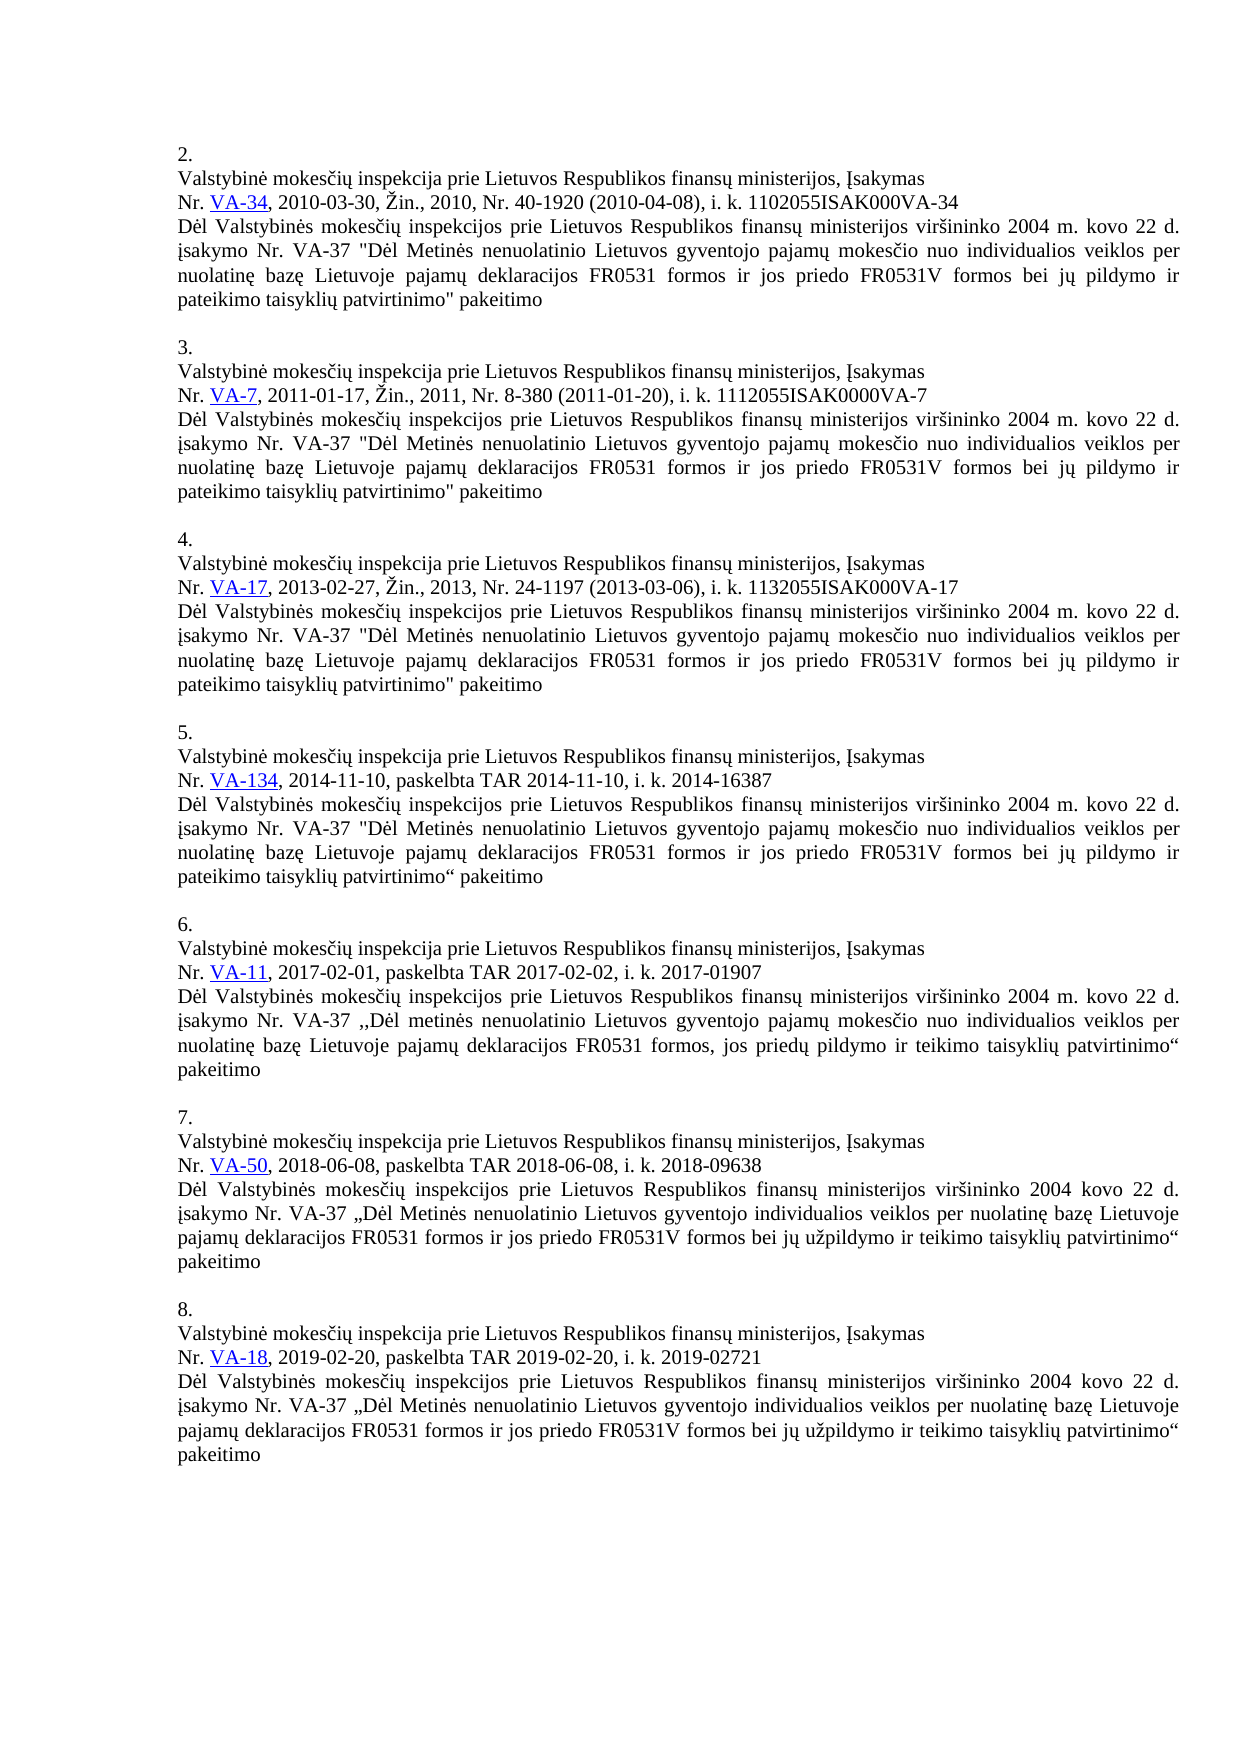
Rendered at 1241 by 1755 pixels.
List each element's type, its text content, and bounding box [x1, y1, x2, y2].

text Nr. VA-7, 2011-01-17, Žin., 2011, Nr. 8-380 (2011-01-20), i. k. 1112055ISAK0000VA-7 [177, 383, 1181, 407]
text Nr. VA-17, 2013-02-27, Žin., 2013, Nr. 24-1197 (2013-03-06), i. k. 1132055ISAK000VA-17 [177, 575, 1181, 599]
text Valstybinė mokesčių inspekcija prie Lietuvos Respublikos finansų ministerijos, Įsakymas [177, 1129, 1181, 1153]
text Nr. VA-50, 2018-06-08, paskelbta TAR 2018-06-08, i. k. 2018-09638 [177, 1153, 1181, 1177]
text Dėl Valstybinės mokesčių inspekcijos prie Lietuvos Respublikos finansų ministerijos viršininko 2004 m. kovo 22 d. įsakymo Nr. VA-37 "Dėl Metinės nenuolatinio Lietuvos gyventojo pajamų mokesčio nuo individualios veiklos per nuolatinę bazę Lietuvoje pajamų deklaracijos FR0531 formos ir jos priedo FR0531V formos bei jų pildymo ir pateikimo taisyklių patvirtinimo" pakeitimo [177, 407, 1181, 503]
text 5. [177, 720, 1181, 744]
text 4. [177, 527, 1181, 551]
text 6. [177, 912, 1181, 936]
text Nr. VA-18, 2019-02-20, paskelbta TAR 2019-02-20, i. k. 2019-02721 [177, 1345, 1181, 1369]
text Dėl Valstybinės mokesčių inspekcijos prie Lietuvos Respublikos finansų ministerijos viršininko 2004 kovo 22 d. įsakymo Nr. VA-37 „Dėl Metinės nenuolatinio Lietuvos gyventojo individualios veiklos per nuolatinę bazę Lietuvoje pajamų deklaracijos FR0531 formos ir jos priedo FR0531V formos bei jų užpildymo ir teikimo taisyklių patvirtinimo“ pakeitimo [177, 1369, 1181, 1466]
text Valstybinė mokesčių inspekcija prie Lietuvos Respublikos finansų ministerijos, Įsakymas [177, 359, 1181, 383]
text Valstybinė mokesčių inspekcija prie Lietuvos Respublikos finansų ministerijos, Įsakymas [177, 1321, 1181, 1345]
text 3. [177, 335, 1181, 359]
text Valstybinė mokesčių inspekcija prie Lietuvos Respublikos finansų ministerijos, Įsakymas [177, 936, 1181, 960]
text 7. [177, 1105, 1181, 1129]
text 2. [177, 142, 1181, 166]
text Nr. VA-34, 2010-03-30, Žin., 2010, Nr. 40-1920 (2010-04-08), i. k. 1102055ISAK000VA-34 [177, 190, 1181, 214]
text Nr. VA-134, 2014-11-10, paskelbta TAR 2014-11-10, i. k. 2014-16387 [177, 768, 1181, 792]
text Dėl Valstybinės mokesčių inspekcijos prie Lietuvos Respublikos finansų ministerijos viršininko 2004 m. kovo 22 d. įsakymo Nr. VA-37 ,,Dėl metinės nenuolatinio Lietuvos gyventojo pajamų mokesčio nuo individualios veiklos per nuolatinę bazę Lietuvoje pajamų deklaracijos FR0531 formos, jos priedų pildymo ir teikimo taisyklių patvirtinimo“ pakeitimo [177, 984, 1181, 1081]
text Dėl Valstybinės mokesčių inspekcijos prie Lietuvos Respublikos finansų ministerijos viršininko 2004 m. kovo 22 d. įsakymo Nr. VA-37 "Dėl Metinės nenuolatinio Lietuvos gyventojo pajamų mokesčio nuo individualios veiklos per nuolatinę bazę Lietuvoje pajamų deklaracijos FR0531 formos ir jos priedo FR0531V formos bei jų pildymo ir pateikimo taisyklių patvirtinimo“ pakeitimo [177, 792, 1181, 888]
text Nr. VA-11, 2017-02-01, paskelbta TAR 2017-02-02, i. k. 2017-01907 [177, 960, 1181, 984]
text Dėl Valstybinės mokesčių inspekcijos prie Lietuvos Respublikos finansų ministerijos viršininko 2004 m. kovo 22 d. įsakymo Nr. VA-37 "Dėl Metinės nenuolatinio Lietuvos gyventojo pajamų mokesčio nuo individualios veiklos per nuolatinę bazę Lietuvoje pajamų deklaracijos FR0531 formos ir jos priedo FR0531V formos bei jų pildymo ir pateikimo taisyklių patvirtinimo" pakeitimo [177, 599, 1181, 696]
text 8. [177, 1297, 1181, 1321]
text Dėl Valstybinės mokesčių inspekcijos prie Lietuvos Respublikos finansų ministerijos viršininko 2004 kovo 22 d. įsakymo Nr. VA-37 „Dėl Metinės nenuolatinio Lietuvos gyventojo individualios veiklos per nuolatinę bazę Lietuvoje pajamų deklaracijos FR0531 formos ir jos priedo FR0531V formos bei jų užpildymo ir teikimo taisyklių patvirtinimo“ pakeitimo [177, 1177, 1181, 1273]
text Valstybinė mokesčių inspekcija prie Lietuvos Respublikos finansų ministerijos, Įsakymas [177, 744, 1181, 768]
text Valstybinė mokesčių inspekcija prie Lietuvos Respublikos finansų ministerijos, Įsakymas [177, 551, 1181, 575]
text Dėl Valstybinės mokesčių inspekcijos prie Lietuvos Respublikos finansų ministerijos viršininko 2004 m. kovo 22 d. įsakymo Nr. VA-37 "Dėl Metinės nenuolatinio Lietuvos gyventojo pajamų mokesčio nuo individualios veiklos per nuolatinę bazę Lietuvoje pajamų deklaracijos FR0531 formos ir jos priedo FR0531V formos bei jų pildymo ir pateikimo taisyklių patvirtinimo" pakeitimo [177, 214, 1181, 311]
text Valstybinė mokesčių inspekcija prie Lietuvos Respublikos finansų ministerijos, Įsakymas [177, 166, 1181, 190]
